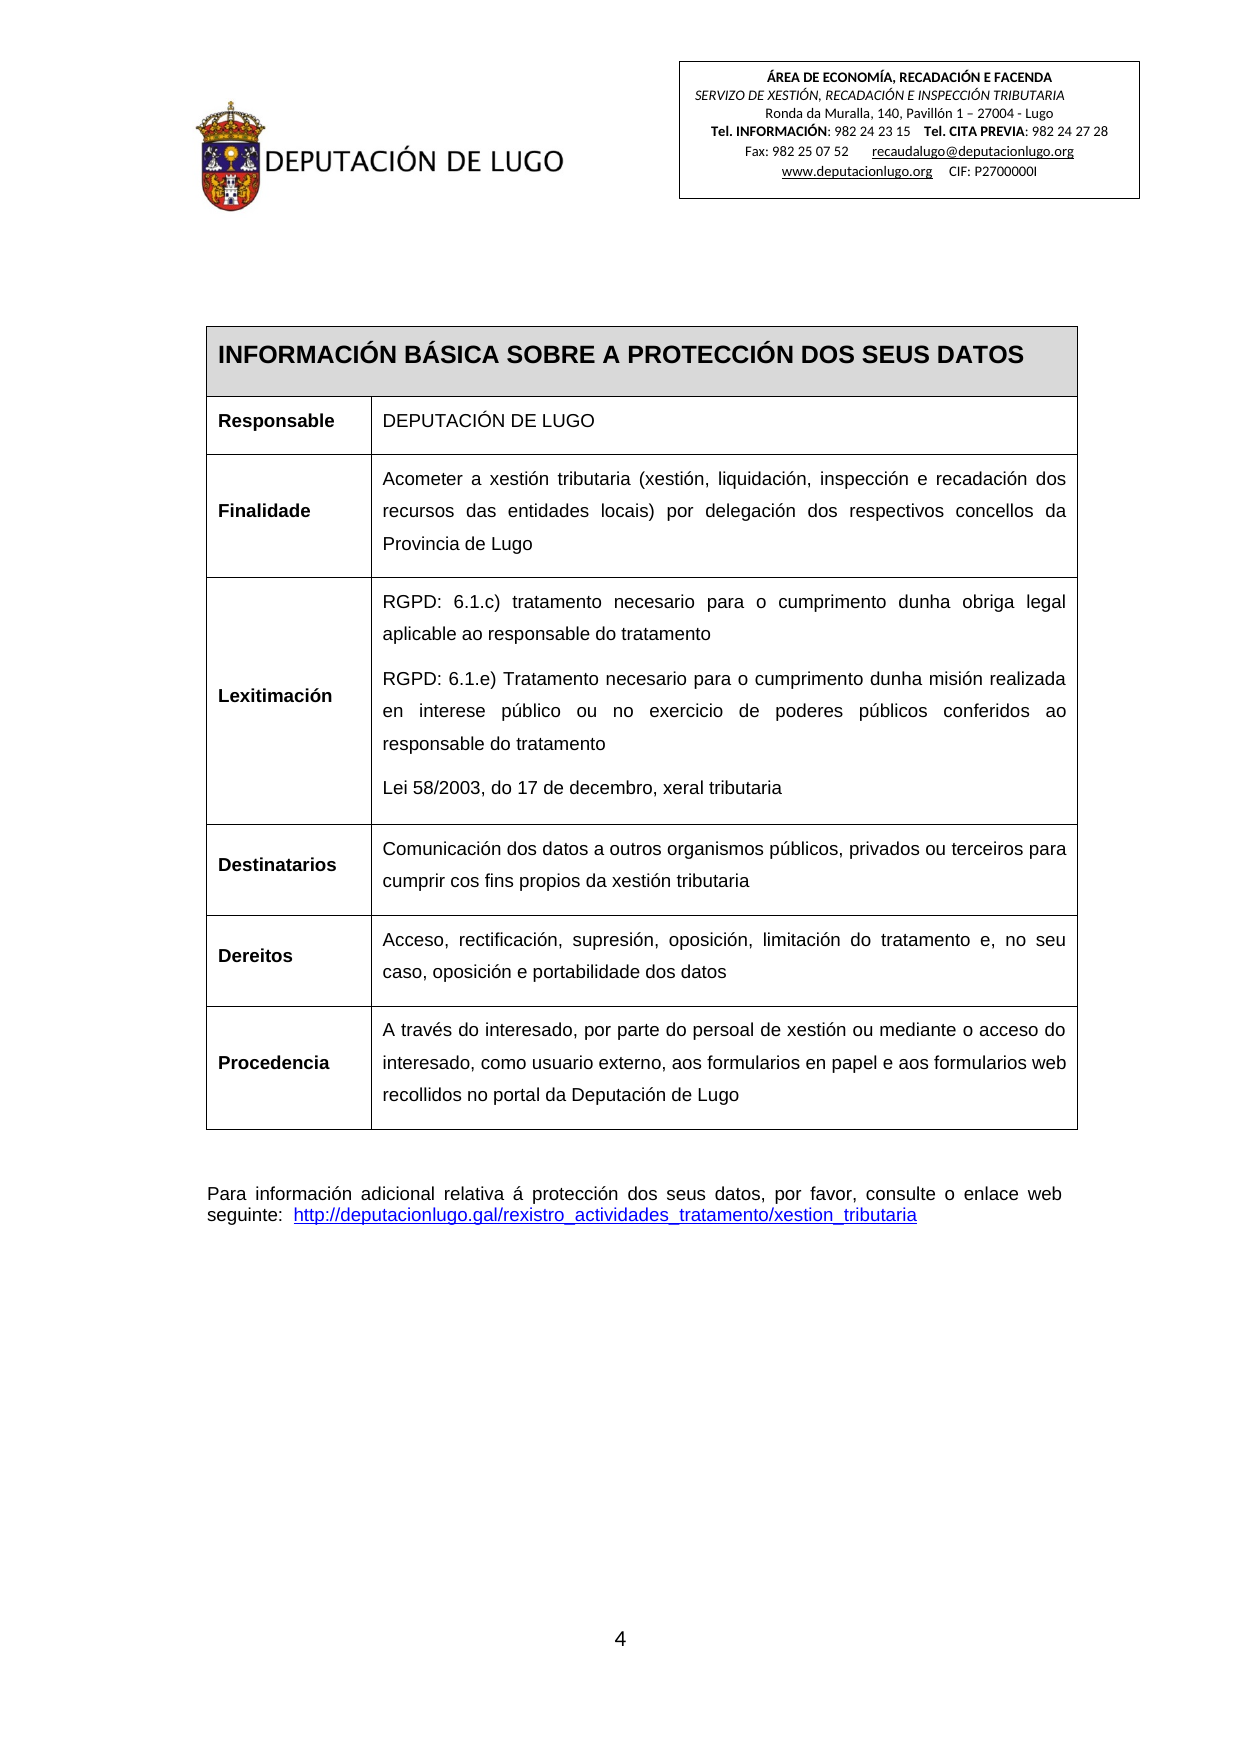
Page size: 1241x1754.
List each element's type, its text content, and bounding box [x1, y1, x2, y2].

table_cell A través do interesado, por parte do persoal de xestión ou mediante o acceso do interesado, como usuario externo, aos formularios en papel e aos formularios web recollidos no portal da Deputación de Lugo [372, 1007, 1077, 1128]
table_cell Acometer a xestión tributaria (xestión, liquidación, inspección e recadación dos recursos das entidades locais) por delegación dos respectivos concellos da Provincia de Lugo [372, 455, 1077, 577]
table_cell RGPD: 6.1.c) tratamento necesario para o cumprimento dunha obriga legal aplicable ao responsable do tratamento RGPD: 6.1.e) Tratamento necesario para o cumprimento dunha misión realizada en interese público ou no exercicio de poderes públicos conferidos ao responsable do tratamento Lei 58/2003, do 17 de decembro, xeral tributaria [372, 578, 1077, 824]
table_cell Acceso, rectificación, supresión, oposición, limitación do tratamento e, no seu caso, oposición e portabilidade dos datos [372, 916, 1077, 1006]
table_cell Lexitimación [207, 578, 371, 824]
table_cell Comunicación dos datos a outros organismos públicos, privados ou terceiros para cumprir cos fins propios da xestión tributaria [372, 825, 1077, 915]
picture [192, 98, 572, 218]
table_cell Finalidade [207, 455, 371, 577]
table_header INFORMACIÓN BÁSICA SOBRE A PROTECCIÓN DOS SEUS DATOS [207, 327, 1077, 396]
table_cell Responsable [207, 397, 371, 454]
text Para información adicional relativa á protección dos seus datos, por favor, consulte o enlace web seguinte: http://deputacionlugo.gal/rexistro_actividades_tratamento/xestion_tributaria [207, 1183, 1063, 1226]
table_cell Dereitos [207, 916, 371, 1006]
table_cell DEPUTACIÓN DE LUGO [372, 397, 1077, 454]
table_cell Procedencia [207, 1007, 371, 1128]
table_cell Destinatarios [207, 825, 371, 915]
